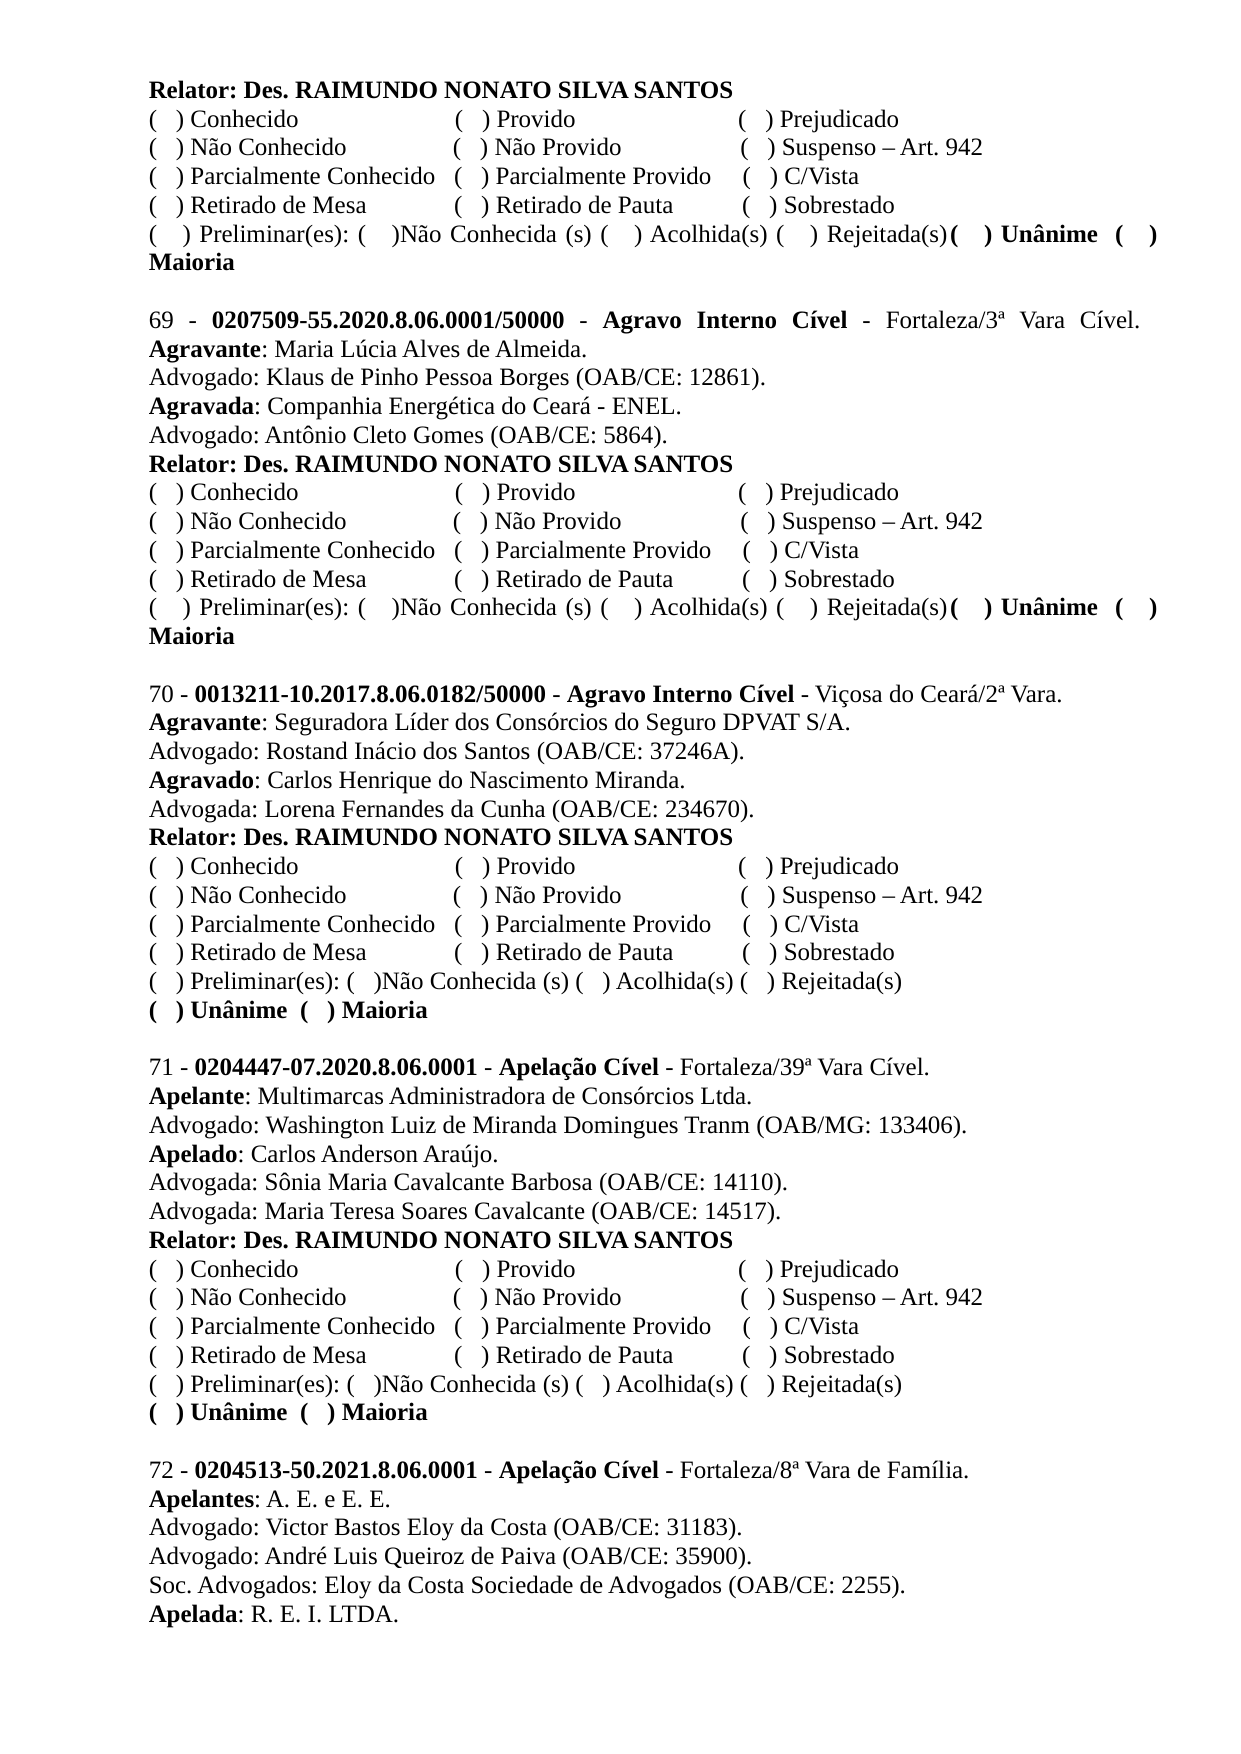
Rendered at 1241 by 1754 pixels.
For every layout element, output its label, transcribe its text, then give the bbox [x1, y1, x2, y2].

text Agravado: Carlos Henrique do Nascimento Miranda. [148, 765, 1141, 794]
text ( ) Parcialmente Conhecido ( ) Parcialmente Provido ( ) C/Vista [148, 1311, 1158, 1340]
text 71 - 0204447-07.2020.8.06.0001 - Apelação Cível - Fortaleza/39ª Vara Cível. [148, 1052, 1141, 1081]
text Relator: Des. RAIMUNDO NONATO SILVA SANTOS [148, 75, 1141, 104]
text ( ) Parcialmente Conhecido ( ) Parcialmente Provido ( ) C/Vista [148, 909, 1158, 937]
text Soc. Advogados: Eloy da Costa Sociedade de Advogados (OAB/CE: 2255). [148, 1570, 1141, 1599]
text Apelada: R. E. I. LTDA. [148, 1599, 1141, 1627]
text Apelante: Multimarcas Administradora de Consórcios Ltda. [148, 1081, 1141, 1110]
text ( ) Unânime ( ) Maioria [148, 995, 1158, 1024]
text Advogado: Klaus de Pinho Pessoa Borges (OAB/CE: 12861). [148, 362, 1141, 391]
text ( ) Parcialmente Conhecido ( ) Parcialmente Provido ( ) C/Vista [148, 161, 1158, 190]
text Advogada: Lorena Fernandes da Cunha (OAB/CE: 234670). [148, 794, 1141, 822]
text ( ) Preliminar(es): ( )Não Conhecida (s) ( ) Acolhida(s) ( ) Rejeitada(s)( ) Unânime ( ) Maioria [148, 592, 1158, 650]
text Relator: Des. RAIMUNDO NONATO SILVA SANTOS [148, 822, 1141, 851]
text Advogado: Victor Bastos Eloy da Costa (OAB/CE: 31183). [148, 1512, 1141, 1541]
text ( ) Não Conhecido ( ) Não Provido ( ) Suspenso – Art. 942 [148, 132, 1158, 161]
text Relator: Des. RAIMUNDO NONATO SILVA SANTOS [148, 449, 1141, 477]
text Advogado: André Luis Queiroz de Paiva (OAB/CE: 35900). [148, 1541, 1141, 1570]
text ( ) Conhecido ( ) Provido ( ) Prejudicado [148, 104, 1141, 132]
text ( ) Não Conhecido ( ) Não Provido ( ) Suspenso – Art. 942 [148, 1282, 1158, 1311]
text Apelado: Carlos Anderson Araújo. [148, 1139, 1141, 1167]
text 70 - 0013211-10.2017.8.06.0182/50000 - Agravo Interno Cível - Viçosa do Ceará/2ª Vara. [148, 679, 1141, 707]
text ( ) Retirado de Mesa ( ) Retirado de Pauta ( ) Sobrestado [148, 937, 1158, 966]
text 72 - 0204513-50.2021.8.06.0001 - Apelação Cível - Fortaleza/8ª Vara de Família. [148, 1455, 1141, 1484]
text Agravada: Companhia Energética do Ceará - ENEL. [148, 391, 1141, 420]
text 69 - 0207509-55.2020.8.06.0001/50000 - Agravo Interno Cível - Fortaleza/3ª Vara Cível. Agravante: Maria Lúcia Alves de Almeida. [148, 305, 1141, 362]
text Advogado: Rostand Inácio dos Santos (OAB/CE: 37246A). [148, 736, 1141, 765]
text ( ) Preliminar(es): ( )Não Conhecida (s) ( ) Acolhida(s) ( ) Rejeitada(s)( ) Unânime ( ) Maioria [148, 219, 1158, 276]
text ( ) Unânime ( ) Maioria [148, 1397, 1158, 1426]
text ( ) Conhecido ( ) Provido ( ) Prejudicado [148, 477, 1141, 506]
text Agravante: Seguradora Líder dos Consórcios do Seguro DPVAT S/A. [148, 707, 1141, 736]
text Advogada: Sônia Maria Cavalcante Barbosa (OAB/CE: 14110). [148, 1167, 1141, 1196]
text ( ) Conhecido ( ) Provido ( ) Prejudicado [148, 851, 1141, 880]
text ( ) Não Conhecido ( ) Não Provido ( ) Suspenso – Art. 942 [148, 880, 1158, 909]
text Advogado: Washington Luiz de Miranda Domingues Tranm (OAB/MG: 133406). [148, 1110, 1141, 1139]
text Advogada: Maria Teresa Soares Cavalcante (OAB/CE: 14517). [148, 1196, 1141, 1225]
text Relator: Des. RAIMUNDO NONATO SILVA SANTOS [148, 1225, 1141, 1254]
text ( ) Retirado de Mesa ( ) Retirado de Pauta ( ) Sobrestado [148, 190, 1158, 219]
text ( ) Retirado de Mesa ( ) Retirado de Pauta ( ) Sobrestado [148, 1340, 1158, 1369]
text ( ) Não Conhecido ( ) Não Provido ( ) Suspenso – Art. 942 [148, 506, 1158, 535]
text Advogado: Antônio Cleto Gomes (OAB/CE: 5864). [148, 420, 1141, 449]
text ( ) Parcialmente Conhecido ( ) Parcialmente Provido ( ) C/Vista [148, 535, 1158, 564]
text ( ) Preliminar(es): ( )Não Conhecida (s) ( ) Acolhida(s) ( ) Rejeitada(s) [148, 966, 1158, 995]
text ( ) Retirado de Mesa ( ) Retirado de Pauta ( ) Sobrestado [148, 564, 1158, 592]
text Apelantes: A. E. e E. E. [148, 1484, 1141, 1512]
text ( ) Conhecido ( ) Provido ( ) Prejudicado [148, 1254, 1141, 1282]
text ( ) Preliminar(es): ( )Não Conhecida (s) ( ) Acolhida(s) ( ) Rejeitada(s) [148, 1369, 1158, 1397]
